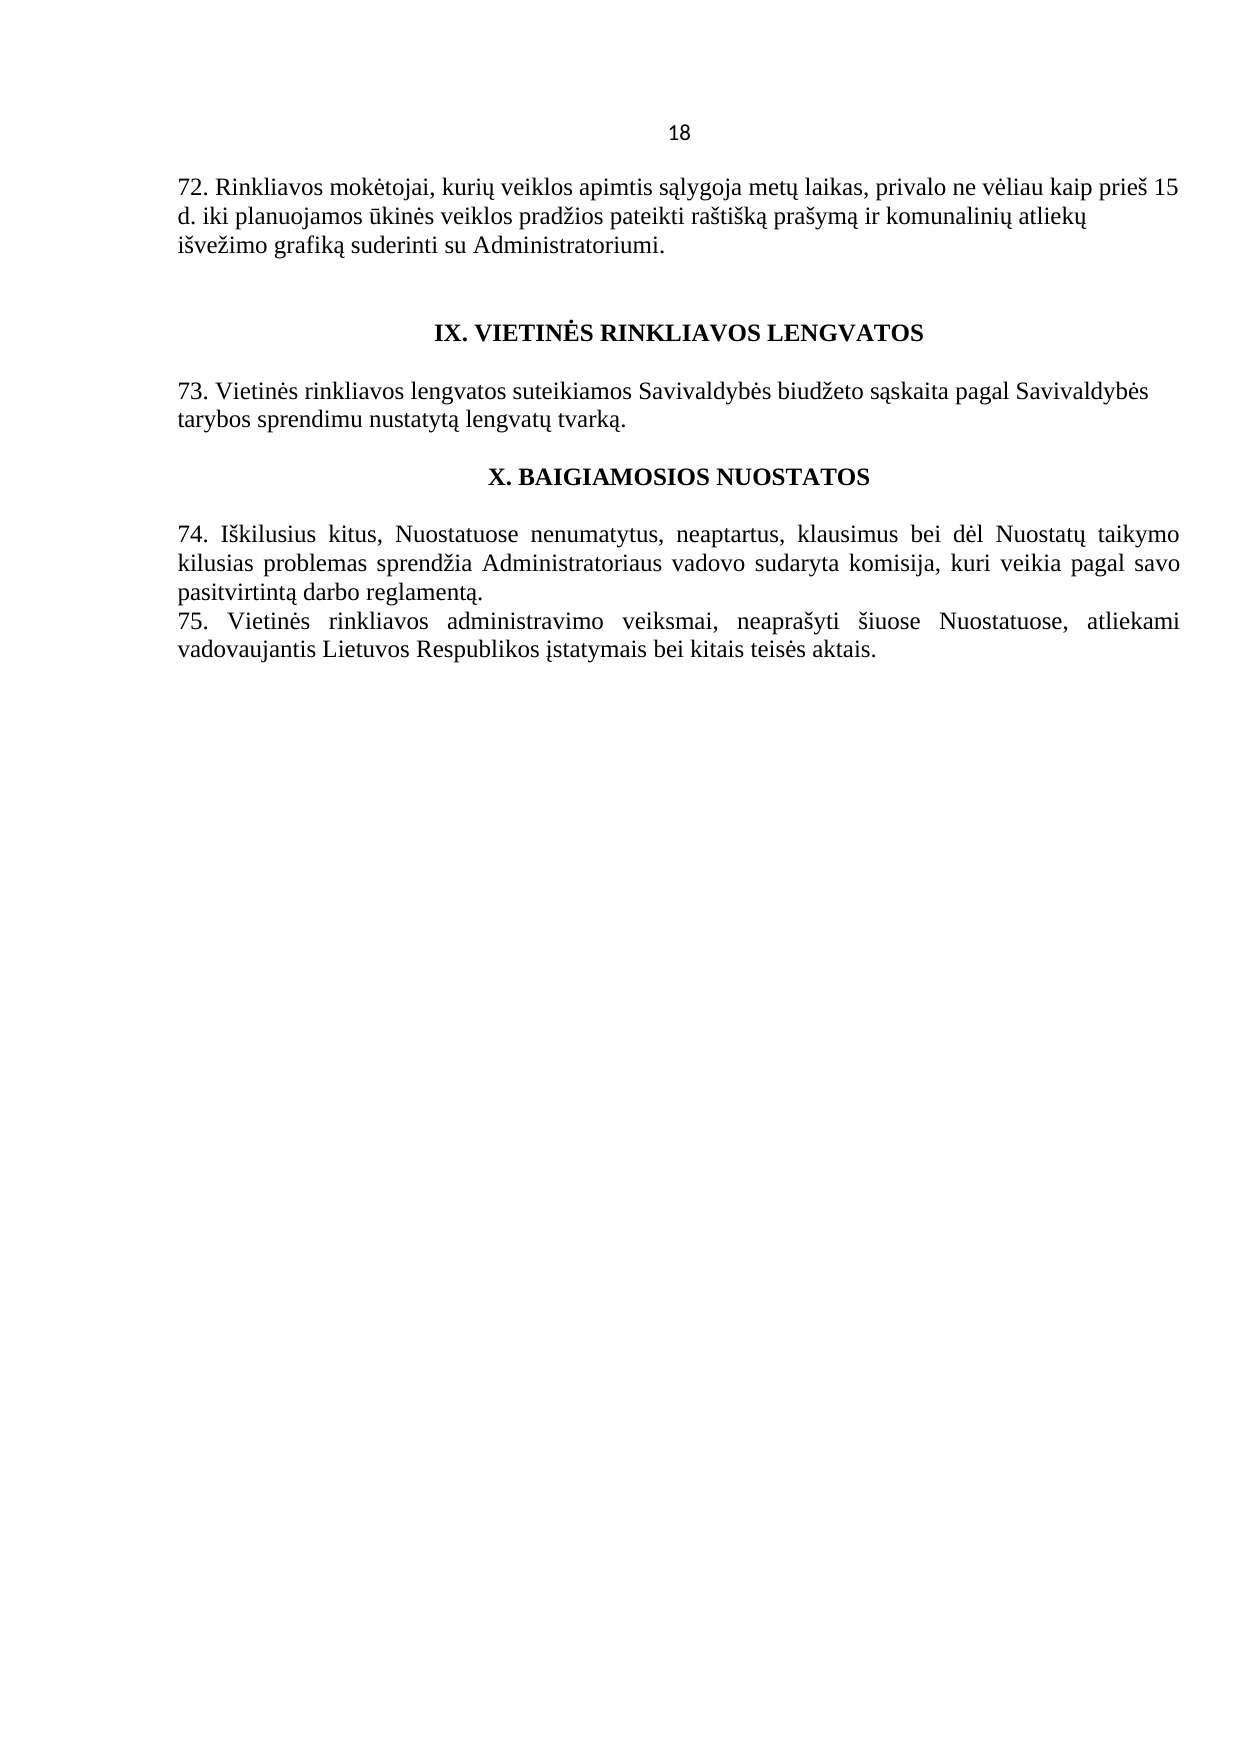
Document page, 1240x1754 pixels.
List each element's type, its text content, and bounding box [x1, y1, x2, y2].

text X. BAIGIAMOSIOS NUOSTATOS [177, 462, 1181, 491]
text 73. Vietinės rinkliavos lengvatos suteikiamos Savivaldybės biudžeto sąskaita pagal Savivaldybės tarybos sprendimu nustatytą lengvatų tvarką. [177, 376, 1181, 433]
text 75. Vietinės rinkliavos administravimo veiksmai, neaprašyti šiuose Nuostatuose, atliekami vadovaujantis Lietuvos Respublikos įstatymais bei kitais teisės aktais. [177, 606, 1181, 663]
text 72. Rinkliavos mokėtojai, kurių veiklos apimtis sąlygoja metų laikas, privalo ne vėliau kaip prieš 15 d. iki planuojamos ūkinės veiklos pradžios pateikti raštišką prašymą ir komunalinių atliekų išvežimo grafiką suderinti su Administratoriumi. [177, 172, 1181, 259]
text 74. Iškilusius kitus, Nuostatuose nenumatytus, neaptartus, klausimus bei dėl Nuostatų taikymo kilusias problemas sprendžia Administratoriaus vadovo sudaryta komisija, kuri veikia pagal savo pasitvirtintą darbo reglamentą. [177, 519, 1181, 606]
text IX. VIETINĖS RINKLIAVOS LENGVATOS [177, 318, 1181, 347]
